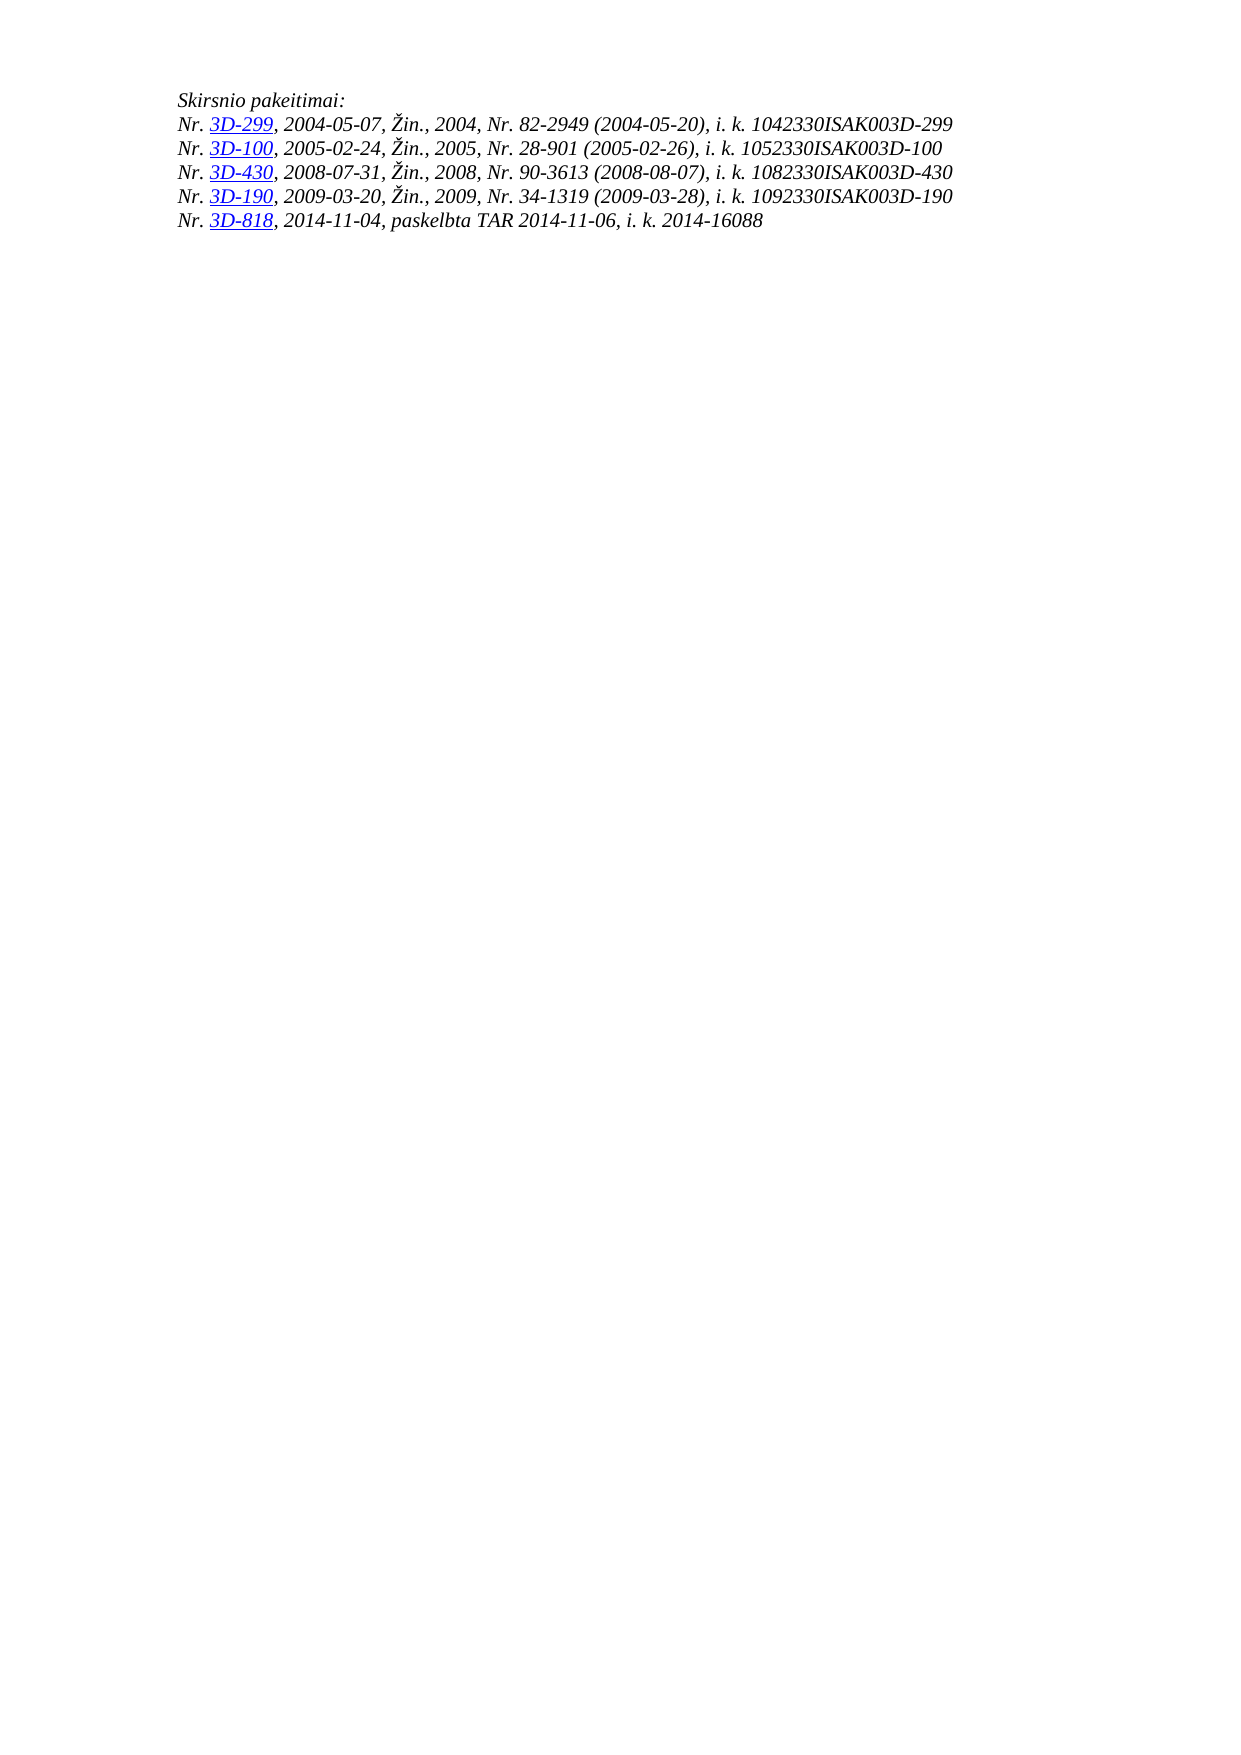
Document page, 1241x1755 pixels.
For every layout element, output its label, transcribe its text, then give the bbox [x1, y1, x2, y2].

text Nr. 3D-430, 2008-07-31, Žin., 2008, Nr. 90-3613 (2008-08-07), i. k. 1082330ISAK003D-430 [177, 160, 1166, 184]
text Nr. 3D-190, 2009-03-20, Žin., 2009, Nr. 34-1319 (2009-03-28), i. k. 1092330ISAK003D-190 [177, 184, 1166, 208]
text Nr. 3D-100, 2005-02-24, Žin., 2005, Nr. 28-901 (2005-02-26), i. k. 1052330ISAK003D-100 [177, 136, 1166, 160]
text Skirsnio pakeitimai: [177, 88, 1166, 112]
text Nr. 3D-818, 2014-11-04, paskelbta TAR 2014-11-06, i. k. 2014-16088 [177, 208, 1166, 232]
text Nr. 3D-299, 2004-05-07, Žin., 2004, Nr. 82-2949 (2004-05-20), i. k. 1042330ISAK003D-299 [177, 112, 1166, 136]
